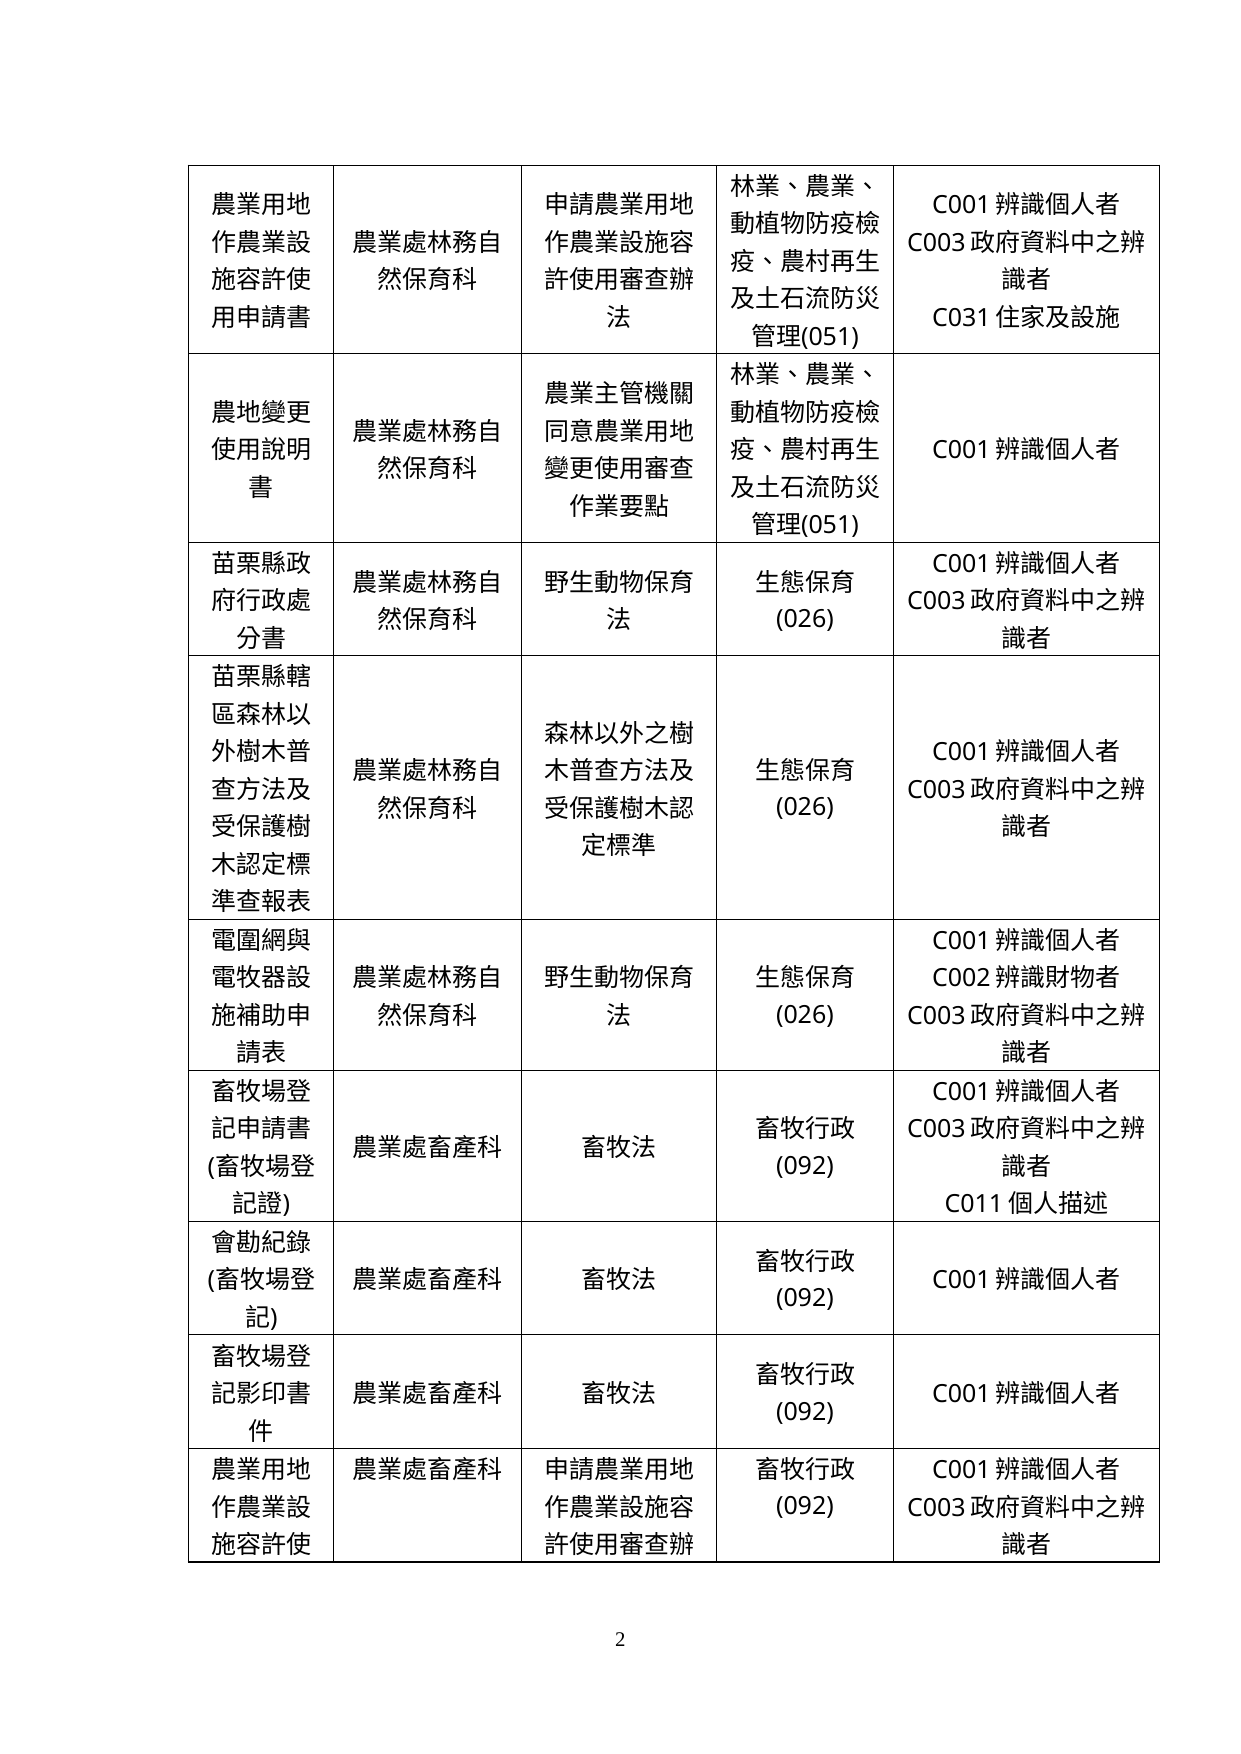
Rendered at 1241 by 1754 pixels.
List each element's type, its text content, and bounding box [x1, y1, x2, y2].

table_cell 電圍網與電牧器設施補助申請表 [189, 920, 333, 1070]
table_cell C001辨識個人者 C003政府資料中之辨識者 C031住家及設施 [894, 166, 1159, 353]
table_cell 畜牧場登記申請書(畜牧場登記證) [189, 1071, 333, 1221]
table_cell 農業處林務自然保育科 [334, 166, 521, 353]
table_cell C001辨識個人者 C002辨識財物者 C003政府資料中之辨識者 [894, 920, 1159, 1070]
table_cell 農業處林務自然保育科 [334, 920, 521, 1070]
table_cell 畜牧法 [522, 1071, 716, 1221]
table_cell C001辨識個人者 C003政府資料中之辨識者 [894, 656, 1159, 919]
table_cell C001辨識個人者 [894, 1335, 1159, 1448]
table_cell 申請農業用地作農業設施容許使用審查辦 [522, 1449, 716, 1561]
table_cell 苗栗縣轄區森林以外樹木普查方法及受保護樹木認定標準查報表 [189, 656, 333, 919]
table_cell 農業處畜產科 [334, 1222, 521, 1334]
table_cell 畜牧行政(092) [717, 1222, 893, 1334]
table_cell 農業用地作農業設施容許使用申請書 [189, 166, 333, 353]
table_cell 農業處林務自然保育科 [334, 543, 521, 655]
table_cell C001辨識個人者 [894, 354, 1159, 542]
table_cell 農業處林務自然保育科 [334, 354, 521, 542]
table_cell 農業處畜產科 [334, 1335, 521, 1448]
table_cell 畜牧行政(092) [717, 1449, 893, 1561]
table_cell 農業用地作農業設施容許使 [189, 1449, 333, 1561]
table_cell 畜牧法 [522, 1222, 716, 1334]
table_cell 生態保育(026) [717, 920, 893, 1070]
table_cell C001辨識個人者 C003政府資料中之辨識者 [894, 543, 1159, 655]
table_cell 畜牧行政(092) [717, 1335, 893, 1448]
table_cell 申請農業用地作農業設施容許使用審查辦法 [522, 166, 716, 353]
table_cell C001辨識個人者 [894, 1222, 1159, 1334]
table_cell 農業處畜產科 [334, 1449, 521, 1561]
table_cell C001辨識個人者 C003政府資料中之辨識者 [894, 1449, 1159, 1561]
table_cell 畜牧行政(092) [717, 1071, 893, 1221]
table_cell 野生動物保育法 [522, 920, 716, 1070]
table_cell 生態保育(026) [717, 656, 893, 919]
table_cell 森林以外之樹木普查方法及受保護樹木認定標準 [522, 656, 716, 919]
table_cell 農業處畜產科 [334, 1071, 521, 1221]
table_cell 農業主管機關同意農業用地變更使用審查作業要點 [522, 354, 716, 542]
table_cell 野生動物保育法 [522, 543, 716, 655]
table_cell 會勘紀錄(畜牧場登記) [189, 1222, 333, 1334]
table_cell 畜牧場登記影印書件 [189, 1335, 333, 1448]
table_cell 生態保育(026) [717, 543, 893, 655]
table_cell C001辨識個人者 C003政府資料中之辨識者 C011個人描述 [894, 1071, 1159, 1221]
table_cell 苗栗縣政府行政處分書 [189, 543, 333, 655]
table_cell 林業、農業、動植物防疫檢疫、農村再生及土石流防災管理(051) [717, 354, 893, 542]
table_cell 畜牧法 [522, 1335, 716, 1448]
table_cell 農地變更使用說明書 [189, 354, 333, 542]
table_cell 農業處林務自然保育科 [334, 656, 521, 919]
table_cell 林業、農業、動植物防疫檢疫、農村再生及土石流防災管理(051) [717, 166, 893, 353]
